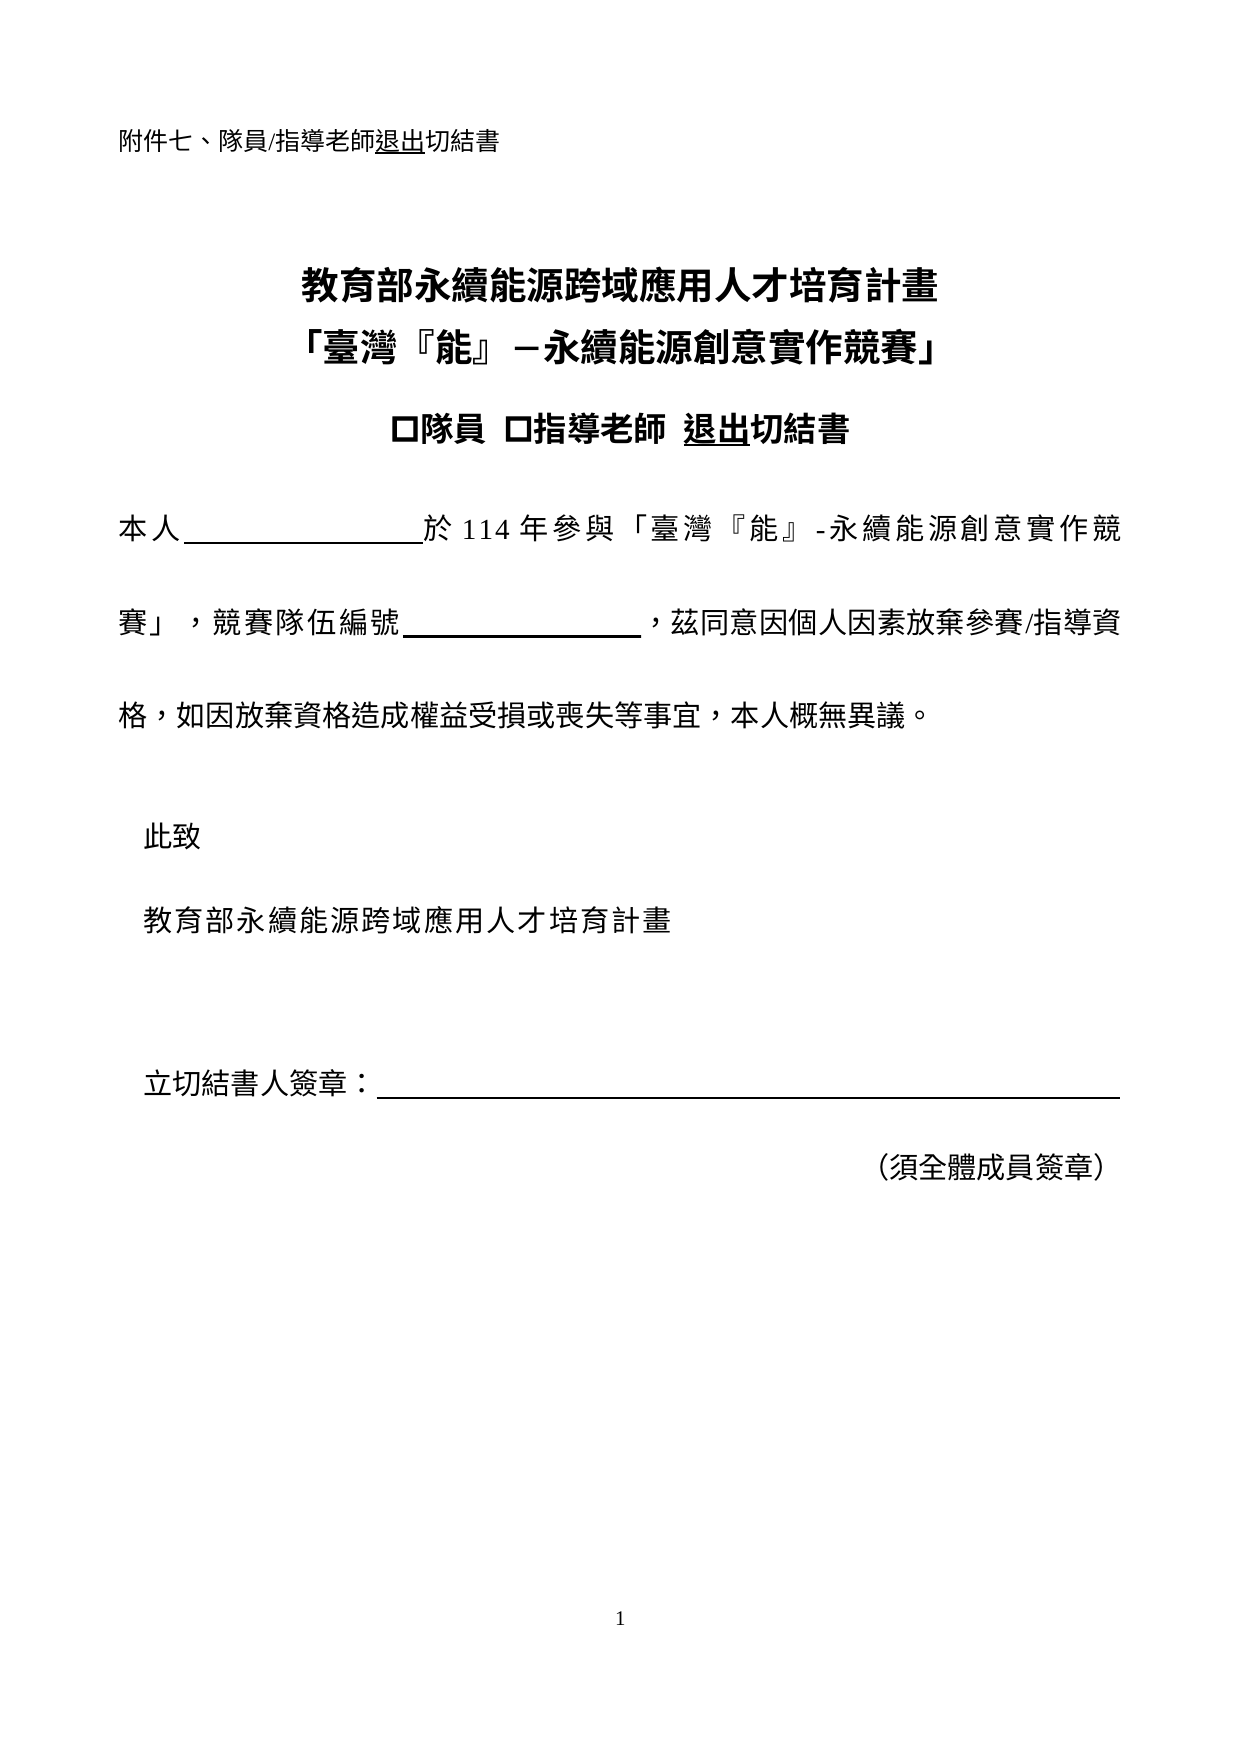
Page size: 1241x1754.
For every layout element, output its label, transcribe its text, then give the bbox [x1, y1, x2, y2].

text （須全體成員簽章） [143, 1124, 1122, 1186]
text 教育部永續能源跨域應用人才培育計畫 [118, 241, 1122, 304]
text 附件七、隊員/指導老師退出切結書 [118, 97, 1122, 160]
text 隊員 指導老師 退出切結書 [118, 385, 1122, 447]
text 教育部永續能源跨域應用人才培育計畫 [143, 877, 1122, 940]
text 「臺灣『能』－永續能源創意實作競賽」 [118, 304, 1122, 366]
text 此致 [143, 793, 1122, 856]
text 本人 於114年參與「臺灣『能』-永續能源創意實作競賽」，競賽隊伍編號 ，茲同意因個人因素放棄參賽/指導資格，如因放棄資格造成權益受損或喪失等事宜，本人概無異議。 [118, 485, 1122, 735]
text 立切結書人簽章： [143, 1040, 1122, 1103]
